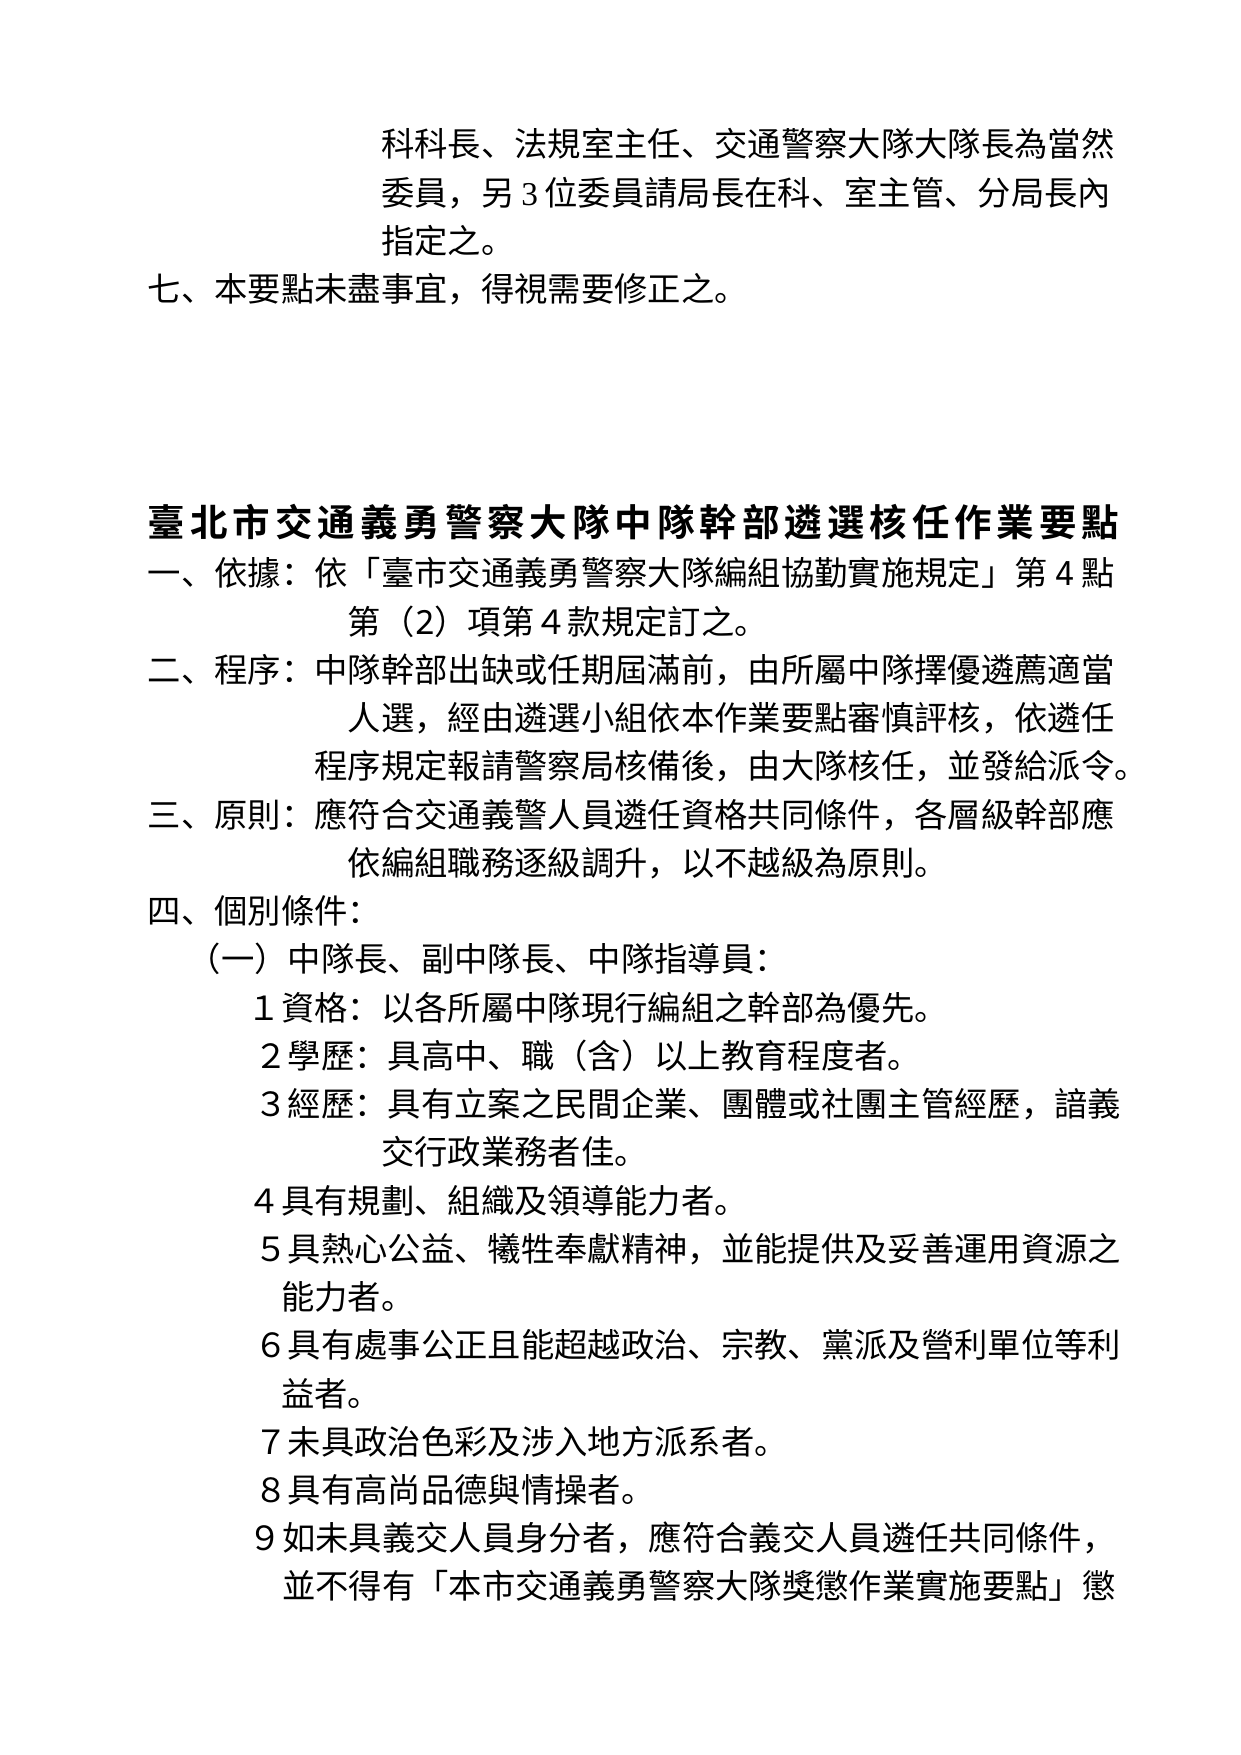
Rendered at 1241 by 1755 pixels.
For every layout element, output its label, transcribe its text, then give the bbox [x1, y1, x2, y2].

text ３經歷：具有立案之民間企業、團體或社團主管經歷，諳義 [148, 1078, 1122, 1126]
text 科科長、法規室主任、交通警察大隊大隊長為當然委員，另3位委員請局長在科、室主管、分局長內指定之。 [148, 118, 1122, 263]
text ８具有高尚品德與情操者。 [148, 1464, 1122, 1512]
text ９如未具義交人員身分者，應符合義交人員遴任共同條件， [182, 1512, 1122, 1560]
text ７未具政治色彩及涉入地方派系者。 [148, 1416, 1122, 1464]
text 並不得有「本市交通義勇警察大隊獎懲作業實施要點」懲 [182, 1560, 1122, 1608]
text 交行政業務者佳。 [148, 1126, 1122, 1174]
text 依編組職務逐級調升，以不越級為原則。 [148, 837, 1122, 885]
text ２學歷：具高中、職（含）以上教育程度者。 [148, 1030, 1122, 1078]
text 能力者。 [148, 1271, 1122, 1319]
text 三、原則：應符合交通義警人員遴任資格共同條件，各層級幹部應 [148, 788, 1122, 837]
text 二、程序：中隊幹部出缺或任期屆滿前，由所屬中隊擇優遴薦適當 [148, 644, 1122, 692]
text ５具熱心公益、犧牲奉獻精神，並能提供及妥善運用資源之 [148, 1223, 1122, 1271]
text 第（2）項第４款規定訂之。 [148, 595, 1122, 644]
text ４具有規劃、組織及領導能力者。 [148, 1174, 1122, 1223]
text 益者。 [148, 1367, 1122, 1416]
text 四、個別條件： [148, 885, 1122, 933]
text （一）中隊長、副中隊長、中隊指導員： [148, 933, 1122, 981]
text ６具有處事公正且能超越政治、宗教、黨派及營利單位等利 [148, 1319, 1122, 1367]
text 人選，經由遴選小組依本作業要點審慎評核，依遴任程序規定報請警察局核備後，由大隊核任，並發給派令。 [148, 692, 1122, 788]
text 臺北市交通義勇警察大隊中隊幹部遴選核任作業要點 [148, 493, 1122, 547]
text 一、依據：依「臺市交通義勇警察大隊編組協勤實施規定」第4點 [148, 547, 1122, 595]
text １資格：以各所屬中隊現行編組之幹部為優先。 [148, 981, 1122, 1030]
text 七、本要點未盡事宜，得視需要修正之。 [148, 263, 1122, 311]
